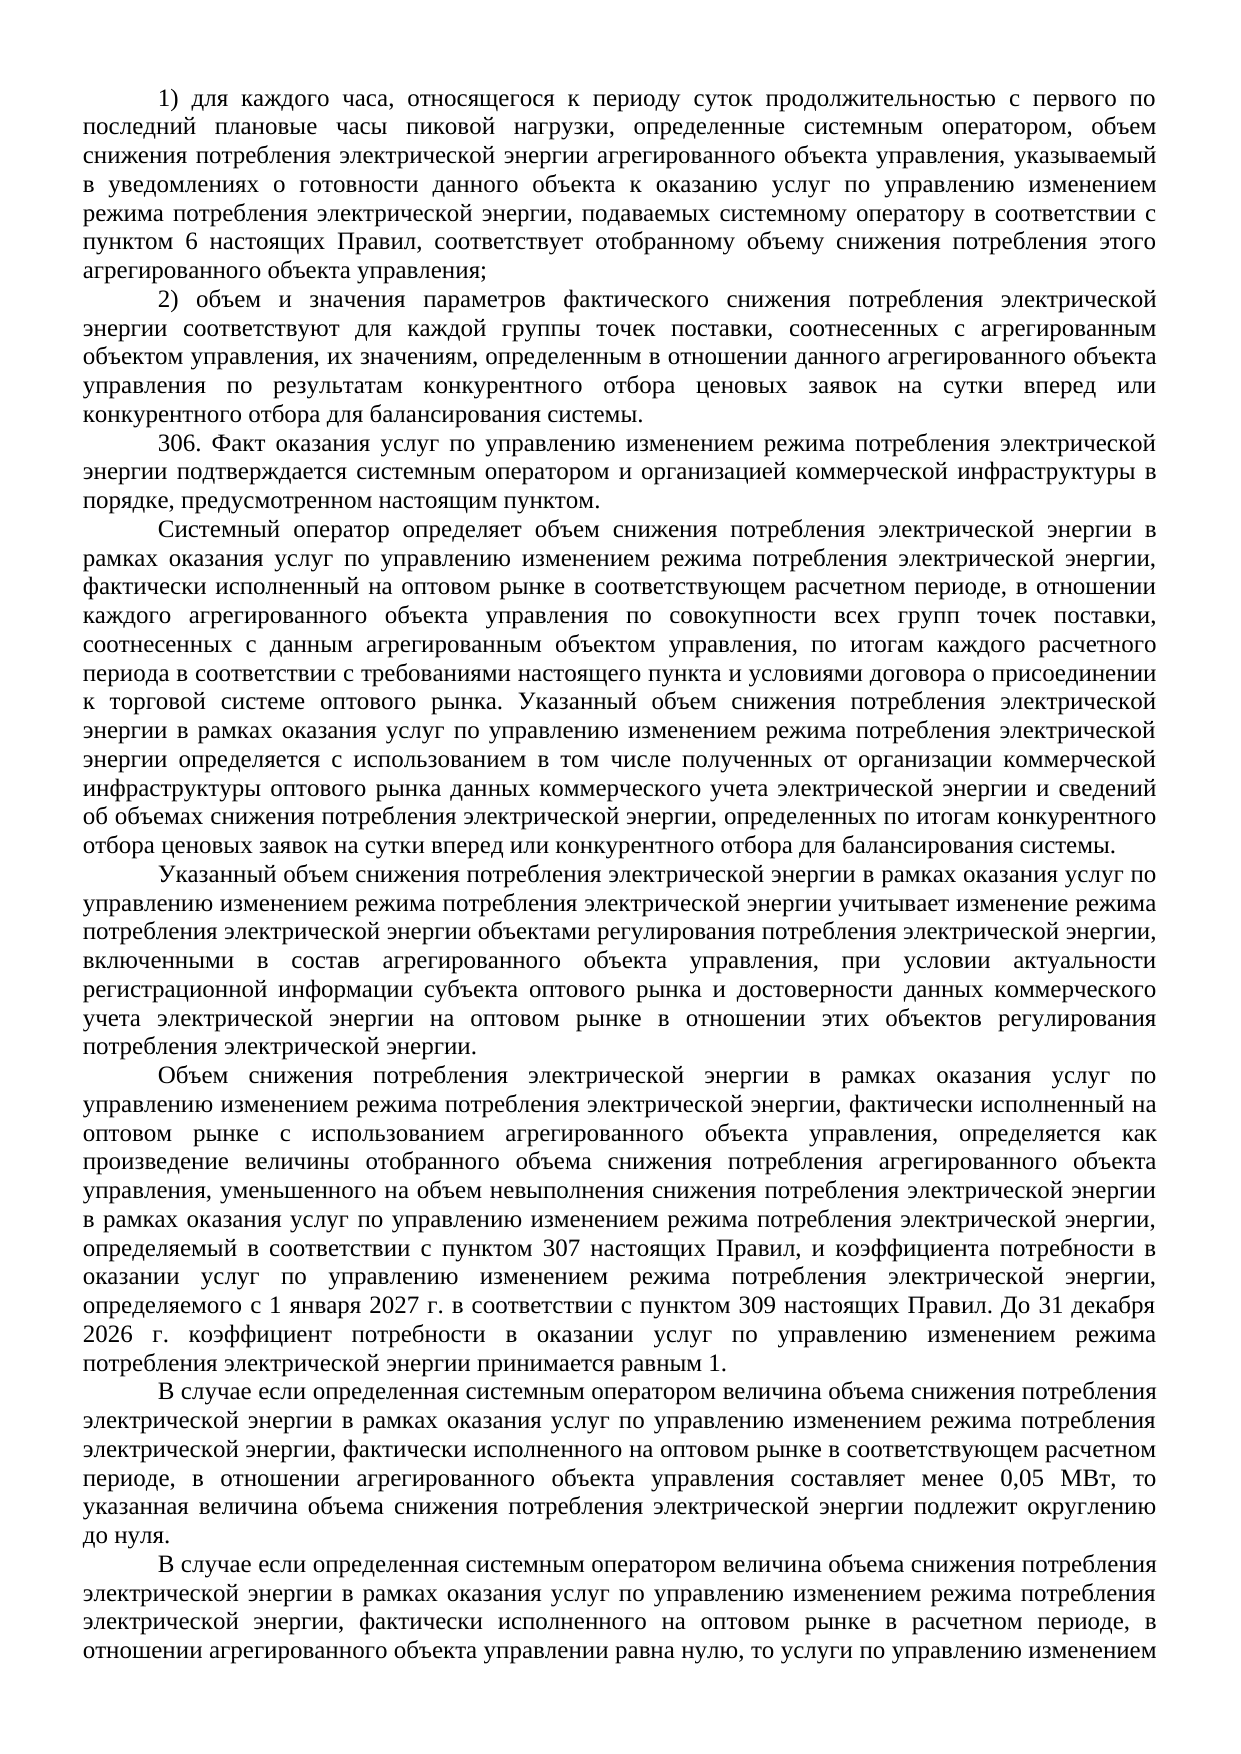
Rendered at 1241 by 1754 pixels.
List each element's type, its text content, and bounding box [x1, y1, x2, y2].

text 306. Факт оказания услуг по управлению изменением режима потребления электрической энергии подтверждается системным оператором и организацией коммерческой инфраструктуры в порядке, предусмотренном настоящим пунктом. [83, 428, 1157, 514]
text Указанный объем снижения потребления электрической энергии в рамках оказания услуг по управлению изменением режима потребления электрической энергии учитывает изменение режима потребления электрической энергии объектами регулирования потребления электрической энергии, включенными в состав агрегированного объекта управления, при условии актуальности регистрационной информации субъекта оптового рынка и достоверности данных коммерческого учета электрической энергии на оптовом рынке в отношении этих объектов регулирования потребления электрической энергии. [83, 859, 1157, 1060]
text 2) объем и значения параметров фактического снижения потребления электрической энергии соответствуют для каждой группы точек поставки, соотнесенных с агрегированным объектом управления, их значениям, определенным в отношении данного агрегированного объекта управления по результатам конкурентного отбора ценовых заявок на сутки вперед или конкурентного отбора для балансирования системы. [83, 284, 1157, 428]
text Системный оператор определяет объем снижения потребления электрической энергии в рамках оказания услуг по управлению изменением режима потребления электрической энергии, фактически исполненный на оптовом рынке в соответствующем расчетном периоде, в отношении каждого агрегированного объекта управления по совокупности всех групп точек поставки, соотнесенных с данным агрегированным объектом управления, по итогам каждого расчетного периода в соответствии с требованиями настоящего пункта и условиями договора о присоединении к торговой системе оптового рынка. Указанный объем снижения потребления электрической энергии в рамках оказания услуг по управлению изменением режима потребления электрической энергии определяется с использованием в том числе полученных от организации коммерческой инфраструктуры оптового рынка данных коммерческого учета электрической энергии и сведений об объемах снижения потребления электрической энергии, определенных по итогам конкурентного отбора ценовых заявок на сутки вперед или конкурентного отбора для балансирования системы. [83, 514, 1157, 859]
text В случае если определенная системным оператором величина объема снижения потребления электрической энергии в рамках оказания услуг по управлению изменением режима потребления электрической энергии, фактически исполненного на оптовом рынке в соответствующем расчетном периоде, в отношении агрегированного объекта управления составляет менее 0,05 МВт, то указанная величина объема снижения потребления электрической энергии подлежит округлению до нуля. [83, 1376, 1157, 1549]
text В случае если определенная системным оператором величина объема снижения потребления электрической энергии в рамках оказания услуг по управлению изменением режима потребления электрической энергии, фактически исполненного на оптовом рынке в расчетном периоде, в отношении агрегированного объекта управлении равна нулю, то услуги по управлению изменением [83, 1549, 1157, 1664]
text 1) для каждого часа, относящегося к периоду суток продолжительностью с первого по последний плановые часы пиковой нагрузки, определенные системным оператором, объем снижения потребления электрической энергии агрегированного объекта управления, указываемый в уведомлениях о готовности данного объекта к оказанию услуг по управлению изменением режима потребления электрической энергии, подаваемых системному оператору в соответствии с пунктом 6 настоящих Правил, соответствует отобранному объему снижения потребления этого агрегированного объекта управления; [83, 83, 1157, 284]
text Объем снижения потребления электрической энергии в рамках оказания услуг по управлению изменением режима потребления электрической энергии, фактически исполненный на оптовом рынке с использованием агрегированного объекта управления, определяется как произведение величины отобранного объема снижения потребления агрегированного объекта управления, уменьшенного на объем невыполнения снижения потребления электрической энергии в рамках оказания услуг по управлению изменением режима потребления электрической энергии, определяемый в соответствии с пунктом 307 настоящих Правил, и коэффициента потребности в оказании услуг по управлению изменением режима потребления электрической энергии, определяемого с 1 января 2027 г. в соответствии с пунктом 309 настоящих Правил. До 31 декабря 2026 г. коэффициент потребности в оказании услуг по управлению изменением режима потребления электрической энергии принимается равным 1. [83, 1060, 1157, 1376]
